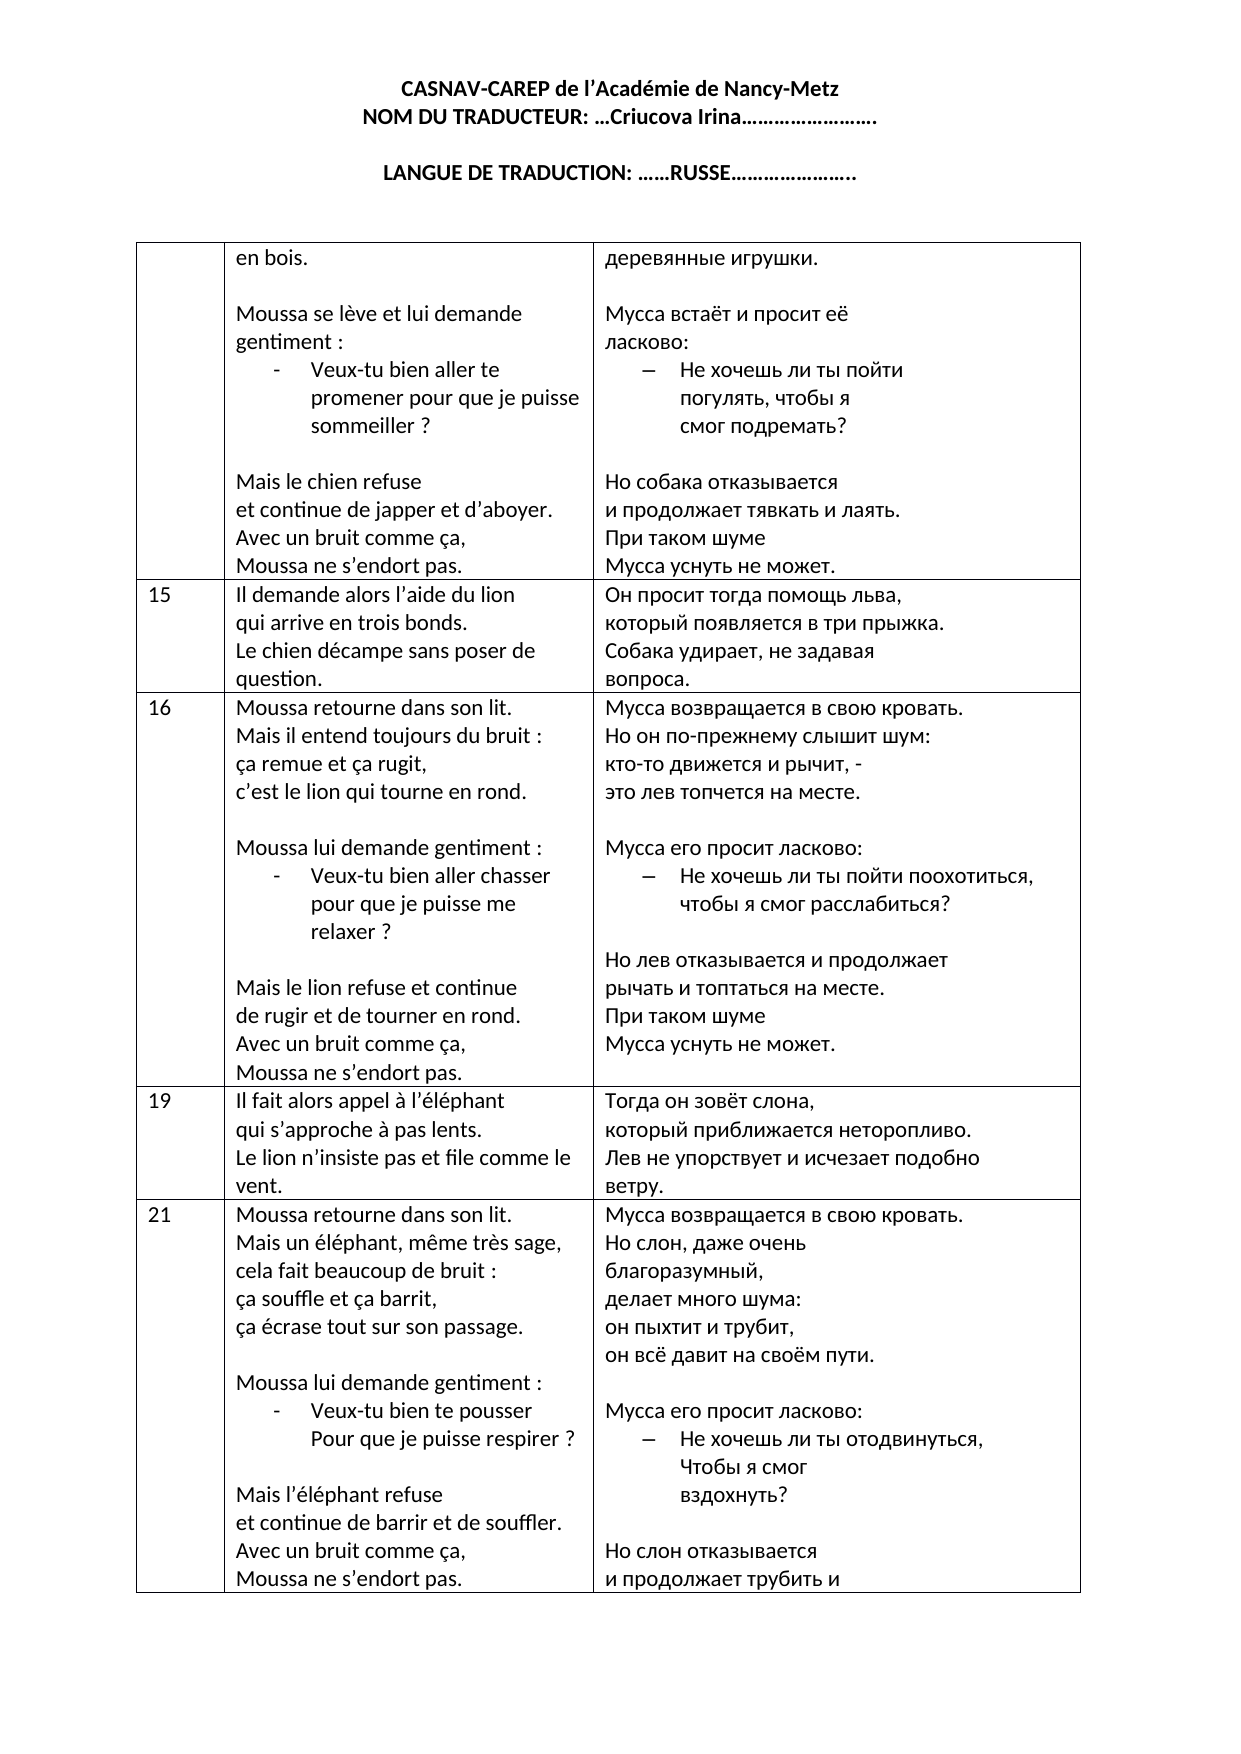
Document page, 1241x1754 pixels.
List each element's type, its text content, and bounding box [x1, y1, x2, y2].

table_cell Moussa retourne dans son lit. Mais un éléphant, même très sage, cela fait beaucoup de bruit : ça souffle et ça barrit, ça écrase tout sur son passage. Moussa lui demande gentiment : Veux-tu bien te pousser Pour que je puisse respirer ? Mais l’éléphant refuse et continue de barrir et de souffler. Avec un bruit comme ça, Moussa ne s’endort pas. [225, 1200, 593, 1592]
table_cell en bois. Moussa se lève et lui demande gentiment : Veux-tu bien aller te promener pour que je puisse sommeiller ? Mais le chien refuse et continue de japper et d’aboyer. Avec un bruit comme ça, Moussa ne s’endort pas. [225, 243, 593, 579]
table_cell Il demande alors l’aide du lion qui arrive en trois bonds. Le chien décampe sans poser de question. [225, 580, 593, 692]
table_cell 21 [137, 1200, 224, 1592]
table_cell Он просит тогда помощь льва, который появляется в три прыжка. Собака удирает, не задавая вопроса. [594, 580, 1080, 692]
table_cell Il fait alors appel à l’éléphant qui s’approche à pas lents. Le lion n’insiste pas et file comme le vent. [225, 1087, 593, 1199]
table_cell [137, 243, 224, 579]
table_cell Тогда он зовёт слона, который приближается неторопливо. Лев не упорствует и исчезает подобно ветру. [594, 1087, 1080, 1199]
table_cell 16 [137, 693, 224, 1086]
table_cell 19 [137, 1087, 224, 1199]
table_cell Мусса возвращается в свою кровать. Но слон, даже очень благоразумный, делает много шума: он пыхтит и трубит, он всё давит на своём пути. Мусса его просит ласково: Не хочешь ли ты отодвинуться, Чтобы я смог вздохнуть? Но слон отказывается и продолжает трубить и [594, 1200, 1080, 1592]
table_cell Мусса возвращается в свою кровать. Но он по-прежнему слышит шум: кто-то движется и рычит, - это лев топчется на месте. Мусса его просит ласково: Не хочешь ли ты пойти поохотиться, чтобы я смог расслабиться? Но лев отказывается и продолжает рычать и топтаться на месте. При таком шуме Мусса уснуть не может. [594, 693, 1080, 1086]
table_cell деревянные игрушки. Мусса встаёт и просит её ласково: Не хочешь ли ты пойти погулять, чтобы я смог подремать? Но собака отказывается и продолжает тявкать и лаять. При таком шуме Мусса уснуть не может. [594, 243, 1080, 579]
table_cell 15 [137, 580, 224, 692]
table_cell Moussa retourne dans son lit. Mais il entend toujours du bruit : ça remue et ça rugit, c’est le lion qui tourne en rond. Moussa lui demande gentiment : Veux-tu bien aller chasser pour que je puisse me relaxer ? Mais le lion refuse et continue de rugir et de tourner en rond. Avec un bruit comme ça, Moussa ne s’endort pas. [225, 693, 593, 1086]
